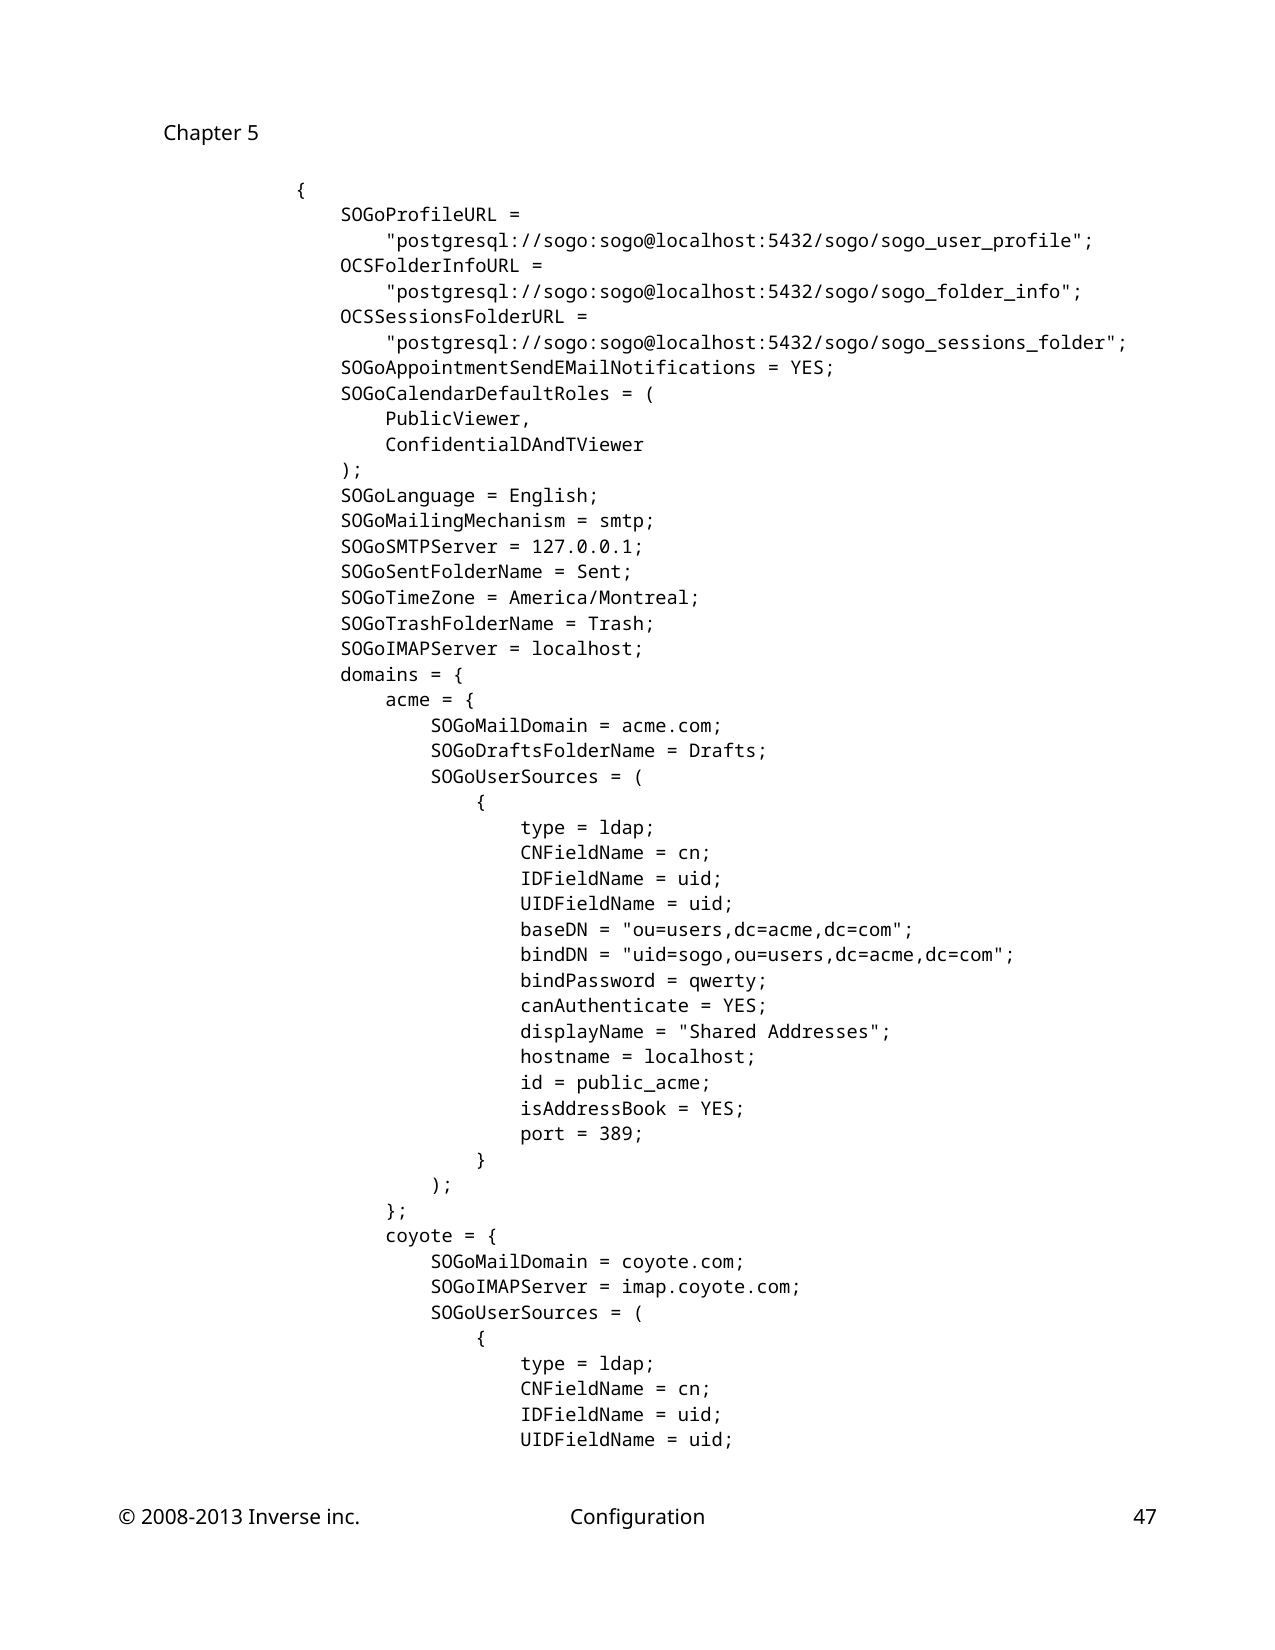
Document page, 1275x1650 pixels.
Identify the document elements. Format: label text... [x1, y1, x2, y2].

text UIDFieldName = uid; [295, 891, 1157, 916]
text hostname = localhost; [295, 1044, 1157, 1069]
text }; [295, 1197, 1157, 1222]
text ConfidentialDAndTViewer [295, 431, 1157, 457]
text SOGoMailDomain = coyote.com; [295, 1248, 1157, 1273]
text IDFieldName = uid; [295, 865, 1157, 891]
text { [295, 1324, 1157, 1350]
text { [295, 176, 1157, 202]
text } [295, 1146, 1157, 1171]
text SOGoSMTPServer = 127.0.0.1; [295, 533, 1157, 559]
text coyote = { [295, 1222, 1157, 1248]
text SOGoAppointmentSendEMailNotifications = YES; [295, 355, 1157, 380]
text SOGoProfileURL = "postgresql://sogo:sogo@localhost:5432/sogo/sogo_user_profile"; [295, 202, 1157, 253]
text SOGoMailDomain = acme.com; [295, 712, 1157, 737]
text id = public_acme; [295, 1069, 1157, 1095]
text ); [295, 457, 1157, 482]
text SOGoMailingMechanism = smtp; [295, 508, 1157, 533]
text SOGoIMAPServer = imap.coyote.com; [295, 1273, 1157, 1299]
text displayName = "Shared Addresses"; [295, 1018, 1157, 1044]
text baseDN = "ou=users,dc=acme,dc=com"; [295, 916, 1157, 942]
text IDFieldName = uid; [295, 1401, 1157, 1427]
text port = 389; [295, 1120, 1157, 1146]
text canAuthenticate = YES; [295, 993, 1157, 1018]
text isAddressBook = YES; [295, 1095, 1157, 1120]
text bindPassword = qwerty; [295, 967, 1157, 993]
text SOGoTimeZone = America/Montreal; [295, 584, 1157, 610]
text UIDFieldName = uid; [295, 1427, 1157, 1452]
text CNFieldName = cn; [295, 1376, 1157, 1401]
text SOGoSentFolderName = Sent; [295, 559, 1157, 584]
text SOGoTrashFolderName = Trash; [295, 610, 1157, 635]
text domains = { [295, 661, 1157, 686]
text type = ldap; [295, 814, 1157, 839]
text SOGoIMAPServer = localhost; [295, 635, 1157, 661]
text SOGoCalendarDefaultRoles = ( [295, 380, 1157, 406]
text CNFieldName = cn; [295, 839, 1157, 865]
text { [295, 788, 1157, 814]
text SOGoDraftsFolderName = Drafts; [295, 737, 1157, 763]
text PublicViewer, [295, 406, 1157, 431]
text OCSSessionsFolderURL = "postgresql://sogo:sogo@localhost:5432/sogo/sogo_sessions_folder"; [295, 304, 1157, 355]
text type = ldap; [295, 1350, 1157, 1376]
text SOGoUserSources = ( [295, 763, 1157, 788]
text SOGoUserSources = ( [295, 1299, 1157, 1324]
text acme = { [295, 686, 1157, 712]
text OCSFolderInfoURL = "postgresql://sogo:sogo@localhost:5432/sogo/sogo_folder_info"; [295, 253, 1157, 304]
text ); [295, 1171, 1157, 1197]
text bindDN = "uid=sogo,ou=users,dc=acme,dc=com"; [295, 942, 1157, 967]
text SOGoLanguage = English; [295, 482, 1157, 508]
